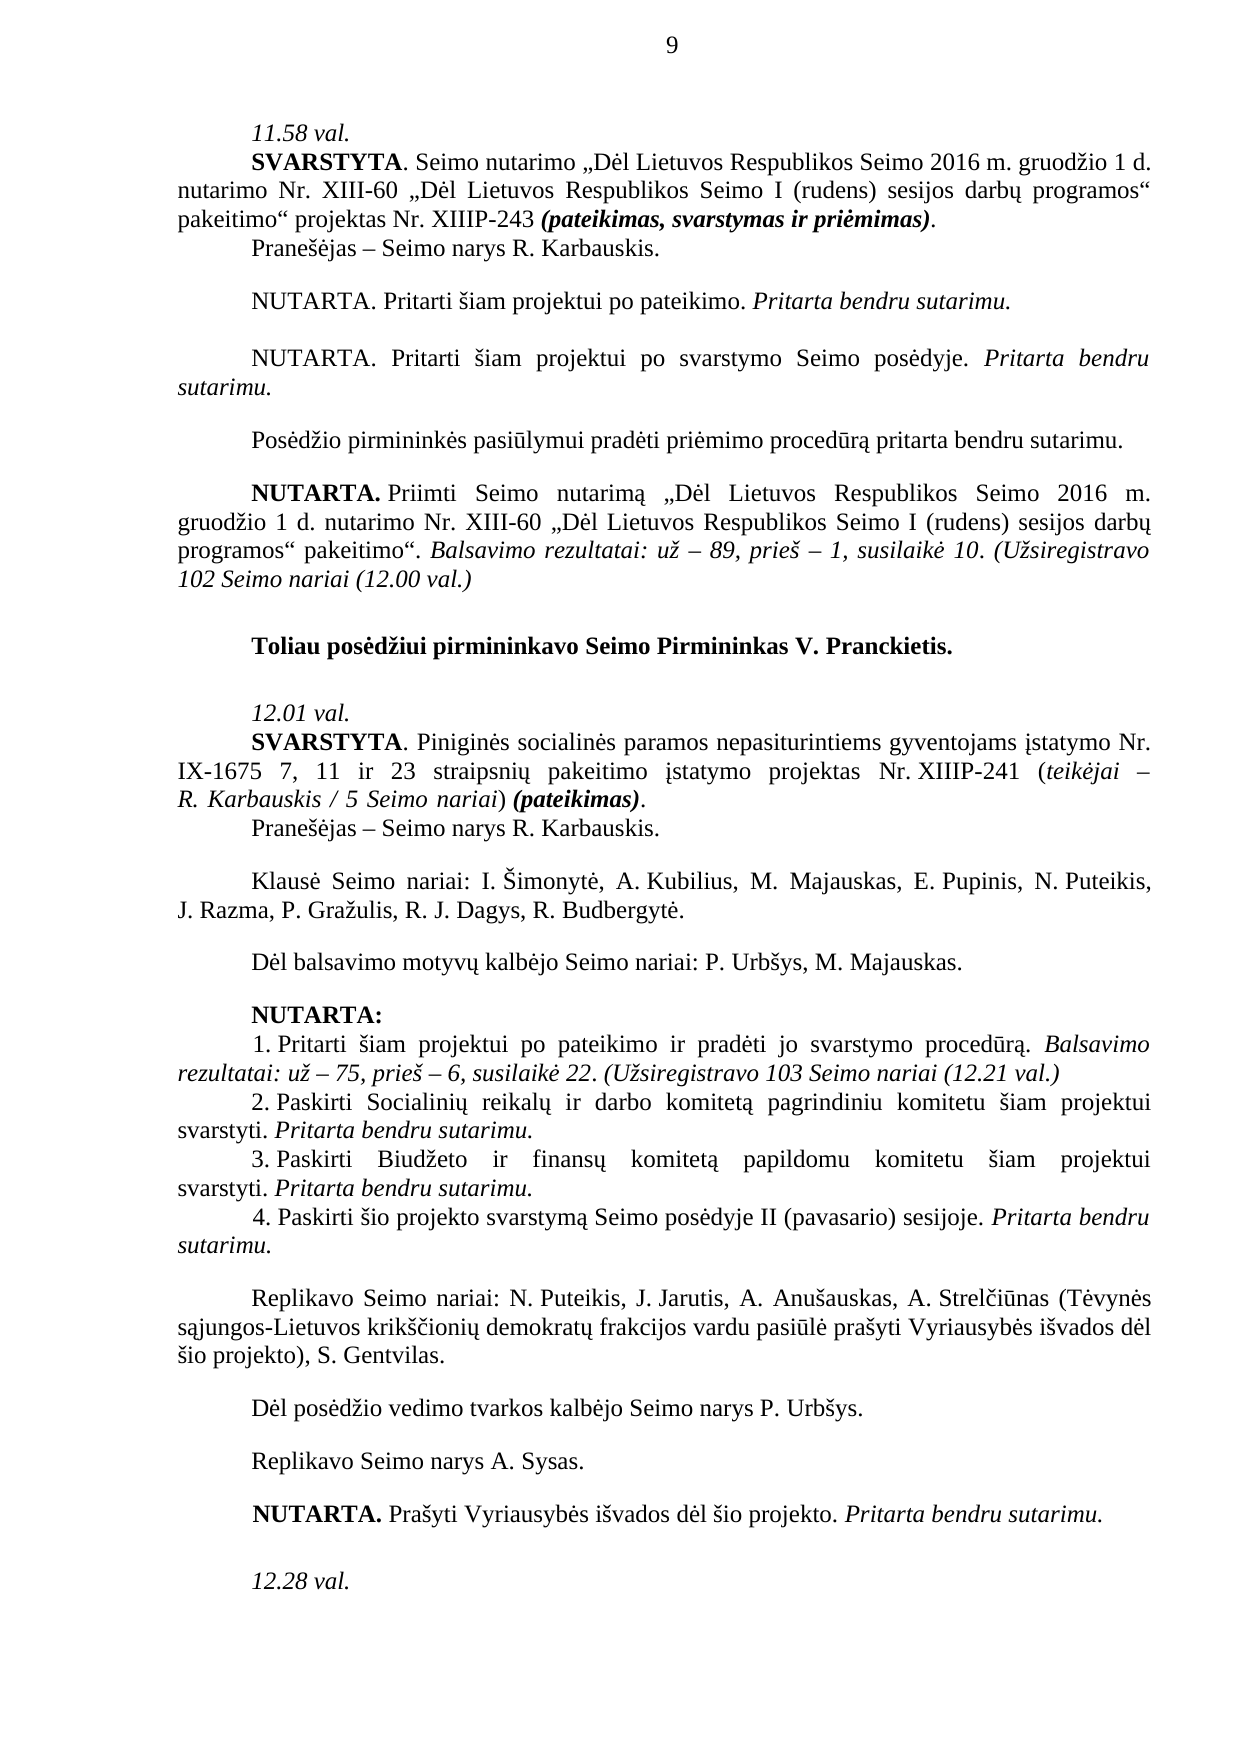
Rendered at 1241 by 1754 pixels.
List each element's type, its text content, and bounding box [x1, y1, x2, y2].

text NUTARTA. Prašyti Vyriausybės išvados dėl šio projekto. Pritarta bendru sutarimu. [177, 1499, 1152, 1528]
text NUTARTA. Pritarti šiam projektui po pateikimo. Pritarta bendru sutarimu. [177, 286, 1152, 315]
text 2. Paskirti Socialinių reikalų ir darbo komitetą pagrindiniu komitetu šiam projektui svarstyti. Pritarta bendru sutarimu. [177, 1087, 1152, 1144]
text 11.58 val. [177, 118, 1152, 147]
text 12.01 val. [177, 698, 1152, 727]
text Dėl balsavimo motyvų kalbėjo Seimo nariai: P. Urbšys, M. Majauskas. [177, 947, 1152, 976]
text 3. Paskirti Biudžeto ir finansų komitetą papildomu komitetu šiam projektui svarstyti. Pritarta bendru sutarimu. [177, 1144, 1152, 1202]
text SVARSTYTA. Seimo nutarimo „Dėl Lietuvos Respublikos Seimo 2016 m. gruodžio 1 d. nutarimo Nr. XIII-60 „Dėl Lietuvos Respublikos Seimo I (rudens) sesijos darbų programos“ pakeitimo“ projektas Nr. XIIIP-243 (pateikimas, svarstymas ir priėmimas). [177, 147, 1152, 233]
text NUTARTA: [177, 1000, 1152, 1029]
text Pranešėjas – Seimo narys R. Karbauskis. [177, 233, 1152, 262]
text SVARSTYTA. Piniginės socialinės paramos nepasiturintiems gyventojams įstatymo Nr. IX-1675 7, 11 ir 23 straipsnių pakeitimo įstatymo projektas Nr. XIIIP-241 (teikėjai – R. Karbauskis / 5 Seimo nariai) (pateikimas). [177, 727, 1152, 813]
text Klausė Seimo nariai: I. Šimonytė, A. Kubilius, M. Majauskas, E. Pupinis, N. Puteikis, J. Razma, P. Gražulis, R. J. Dagys, R. Budbergytė. [177, 866, 1152, 923]
text Dėl posėdžio vedimo tvarkos kalbėjo Seimo narys P. Urbšys. [177, 1393, 1152, 1422]
text Replikavo Seimo narys A. Sysas. [177, 1446, 1152, 1475]
text 4. Paskirti šio projekto svarstymą Seimo posėdyje II (pavasario) sesijoje. Pritarta bendru sutarimu. [177, 1202, 1152, 1259]
text NUTARTA. Priimti Seimo nutarimą „Dėl Lietuvos Respublikos Seimo 2016 m. gruodžio 1 d. nutarimo Nr. XIII-60 „Dėl Lietuvos Respublikos Seimo I (rudens) sesijos darbų programos“ pakeitimo“. Balsavimo rezultatai: už – 89, prieš – 1, susilaikė 10. (Užsiregistravo 102 Seimo nariai (12.00 val.) [177, 478, 1152, 593]
text Posėdžio pirmininkės pasiūlymui pradėti priėmimo procedūrą pritarta bendru sutarimu. [177, 425, 1152, 454]
text Toliau posėdžiui pirmininkavo Seimo Pirmininkas V. Pranckietis. [177, 631, 1152, 660]
text 1. Pritarti šiam projektui po pateikimo ir pradėti jo svarstymo procedūrą. Balsavimo rezultatai: už – 75, prieš – 6, susilaikė 22. (Užsiregistravo 103 Seimo nariai (12.21 val.) [177, 1029, 1152, 1087]
text 12.28 val. [177, 1566, 1152, 1595]
text NUTARTA. Pritarti šiam projektui po svarstymo Seimo posėdyje. Pritarta bendru sutarimu. [177, 343, 1152, 401]
text Pranešėjas – Seimo narys R. Karbauskis. [177, 813, 1152, 842]
text Replikavo Seimo nariai: N. Puteikis, J. Jarutis, A. Anušauskas, A. Strelčiūnas (Tėvynės sąjungos-Lietuvos krikščionių demokratų frakcijos vardu pasiūlė prašyti Vyriausybės išvados dėl šio projekto), S. Gentvilas. [177, 1283, 1152, 1369]
